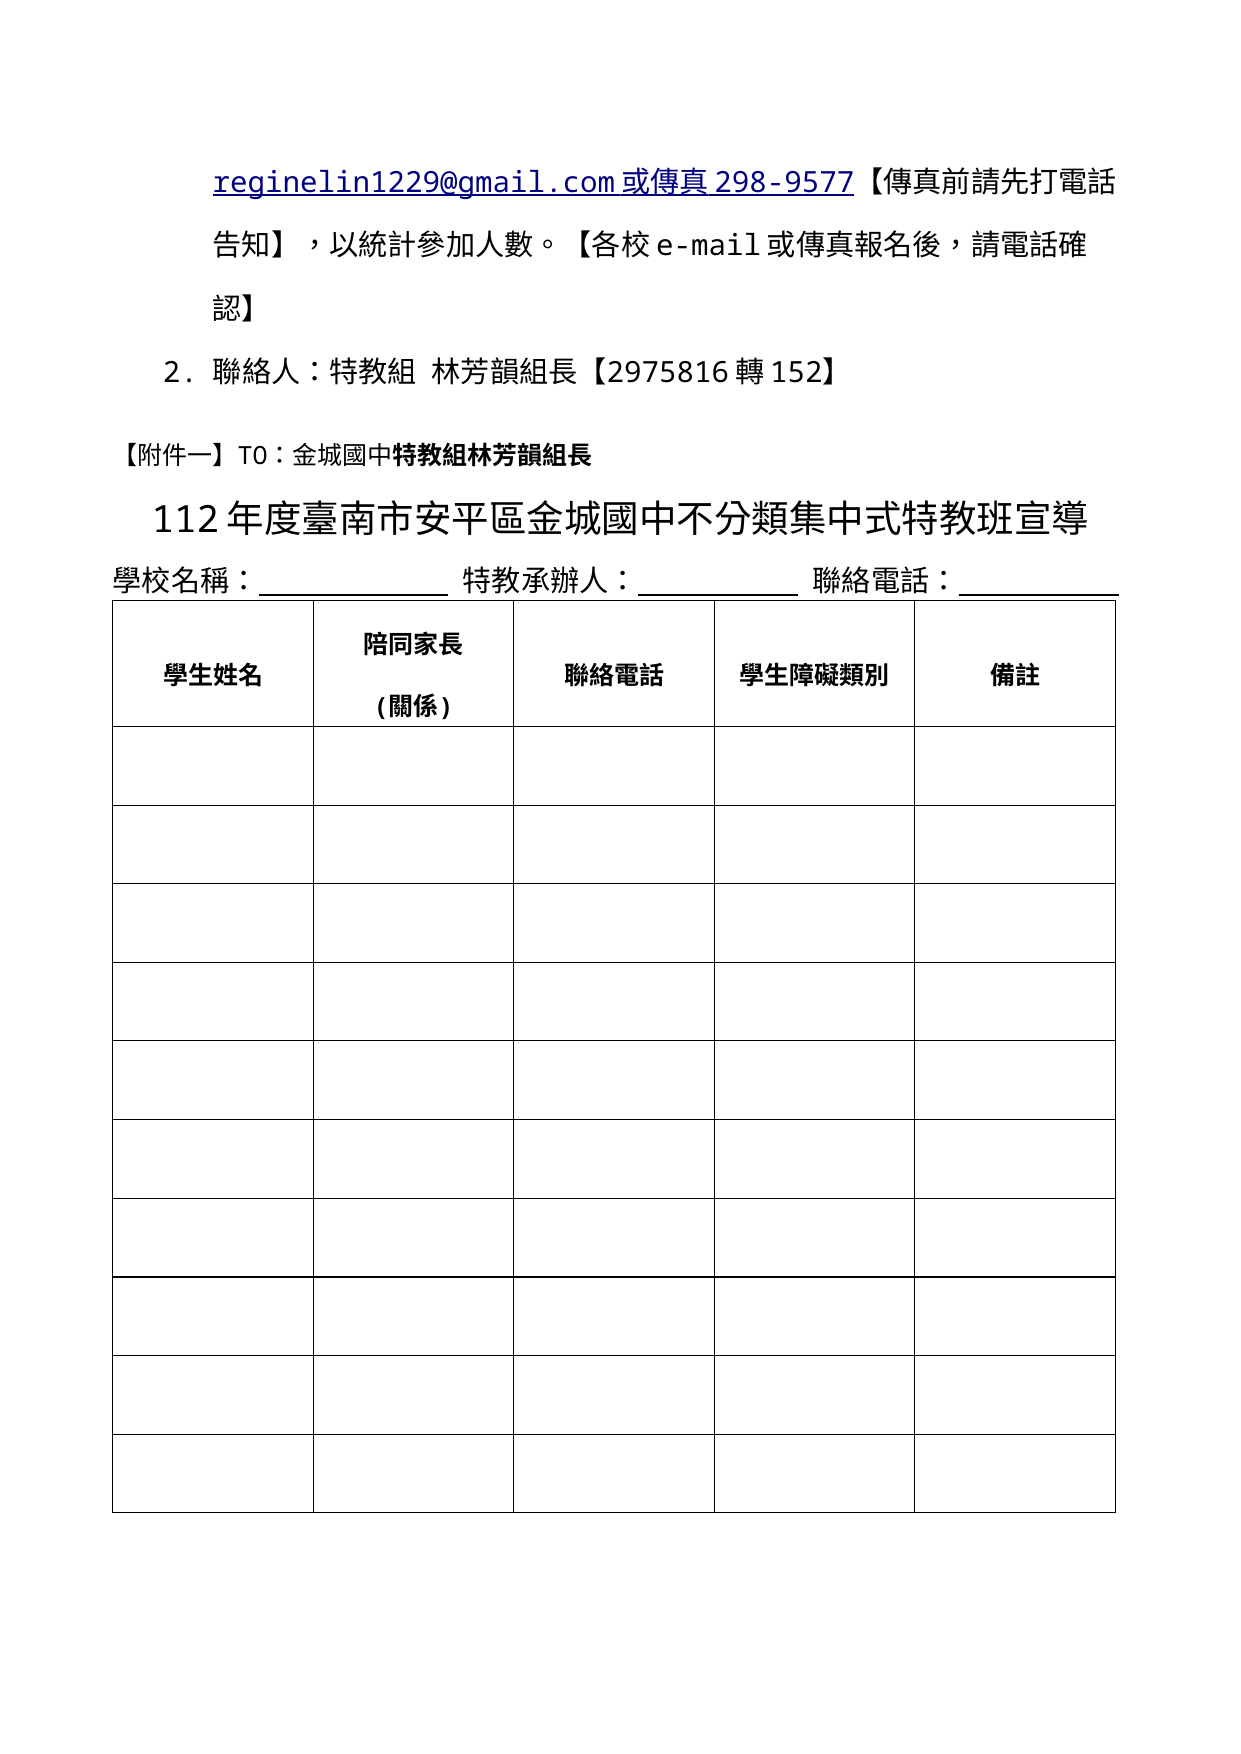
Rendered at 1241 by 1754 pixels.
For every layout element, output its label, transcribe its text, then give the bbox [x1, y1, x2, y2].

table_cell [514, 884, 714, 962]
table_cell [314, 1356, 513, 1434]
table_cell [113, 1356, 313, 1434]
table_header 學生姓名 [113, 601, 313, 726]
table_header 聯絡電話 [514, 601, 714, 726]
table_header 學生障礙類別 [715, 601, 914, 726]
text 學校名稱： 特教承辦人： 聯絡電話： [112, 537, 1128, 600]
table_cell [113, 884, 313, 962]
table_cell [915, 963, 1115, 1040]
table_cell [715, 963, 914, 1040]
table_cell [514, 1041, 714, 1119]
table_cell [915, 1120, 1115, 1198]
table_cell [915, 1041, 1115, 1119]
table_cell [915, 806, 1115, 883]
table_cell [715, 1199, 914, 1276]
table_cell [314, 727, 513, 804]
list 聯絡人：特教組 林芳韻組長【2975816轉152】 [163, 349, 1128, 391]
table_header 備註 [915, 601, 1115, 726]
table_cell [314, 963, 513, 1040]
text 112年度臺南市安平區金城國中不分類集中式特教班宣導 [112, 475, 1128, 537]
table_cell [314, 806, 513, 883]
table_cell [514, 1199, 714, 1276]
table_cell [715, 1120, 914, 1198]
table_cell [715, 1041, 914, 1119]
table_cell [915, 1199, 1115, 1276]
table_cell [715, 806, 914, 883]
table_cell [113, 1435, 313, 1512]
table_cell [314, 1041, 513, 1119]
table_cell [113, 963, 313, 1040]
text 【附件一】TO：金城國中特教組林芳韻組長 [112, 412, 1128, 475]
table_cell [113, 1278, 313, 1355]
table_cell [113, 727, 313, 804]
table_cell [514, 1435, 714, 1512]
table_cell [113, 1199, 313, 1276]
table_cell [514, 727, 714, 804]
table_header 陪同家長 (關係) [314, 601, 513, 726]
table_cell [715, 1278, 914, 1355]
list reginelin1229@gmail.com或傳真298-9577【傳真前請先打電話告知】，以統計參加人數。【各校e-mail或傳真報名後，請電話確認】 [162, 158, 1128, 328]
table_cell [314, 884, 513, 962]
table_cell [514, 1120, 714, 1198]
table_cell [113, 1041, 313, 1119]
table_cell [915, 1356, 1115, 1434]
table_cell [514, 806, 714, 883]
table_cell [514, 963, 714, 1040]
table_cell [915, 884, 1115, 962]
table_cell [314, 1435, 513, 1512]
table_cell [113, 806, 313, 883]
table_cell [915, 1435, 1115, 1512]
table_cell [314, 1278, 513, 1355]
table_cell [314, 1120, 513, 1198]
table_cell [715, 1356, 914, 1434]
table_cell [514, 1356, 714, 1434]
table_cell [314, 1199, 513, 1276]
table_cell [715, 1435, 914, 1512]
table_cell [915, 727, 1115, 804]
table_cell [715, 884, 914, 962]
table_cell [514, 1278, 714, 1355]
table_cell [113, 1120, 313, 1198]
table_cell [715, 727, 914, 804]
table_cell [915, 1278, 1115, 1355]
